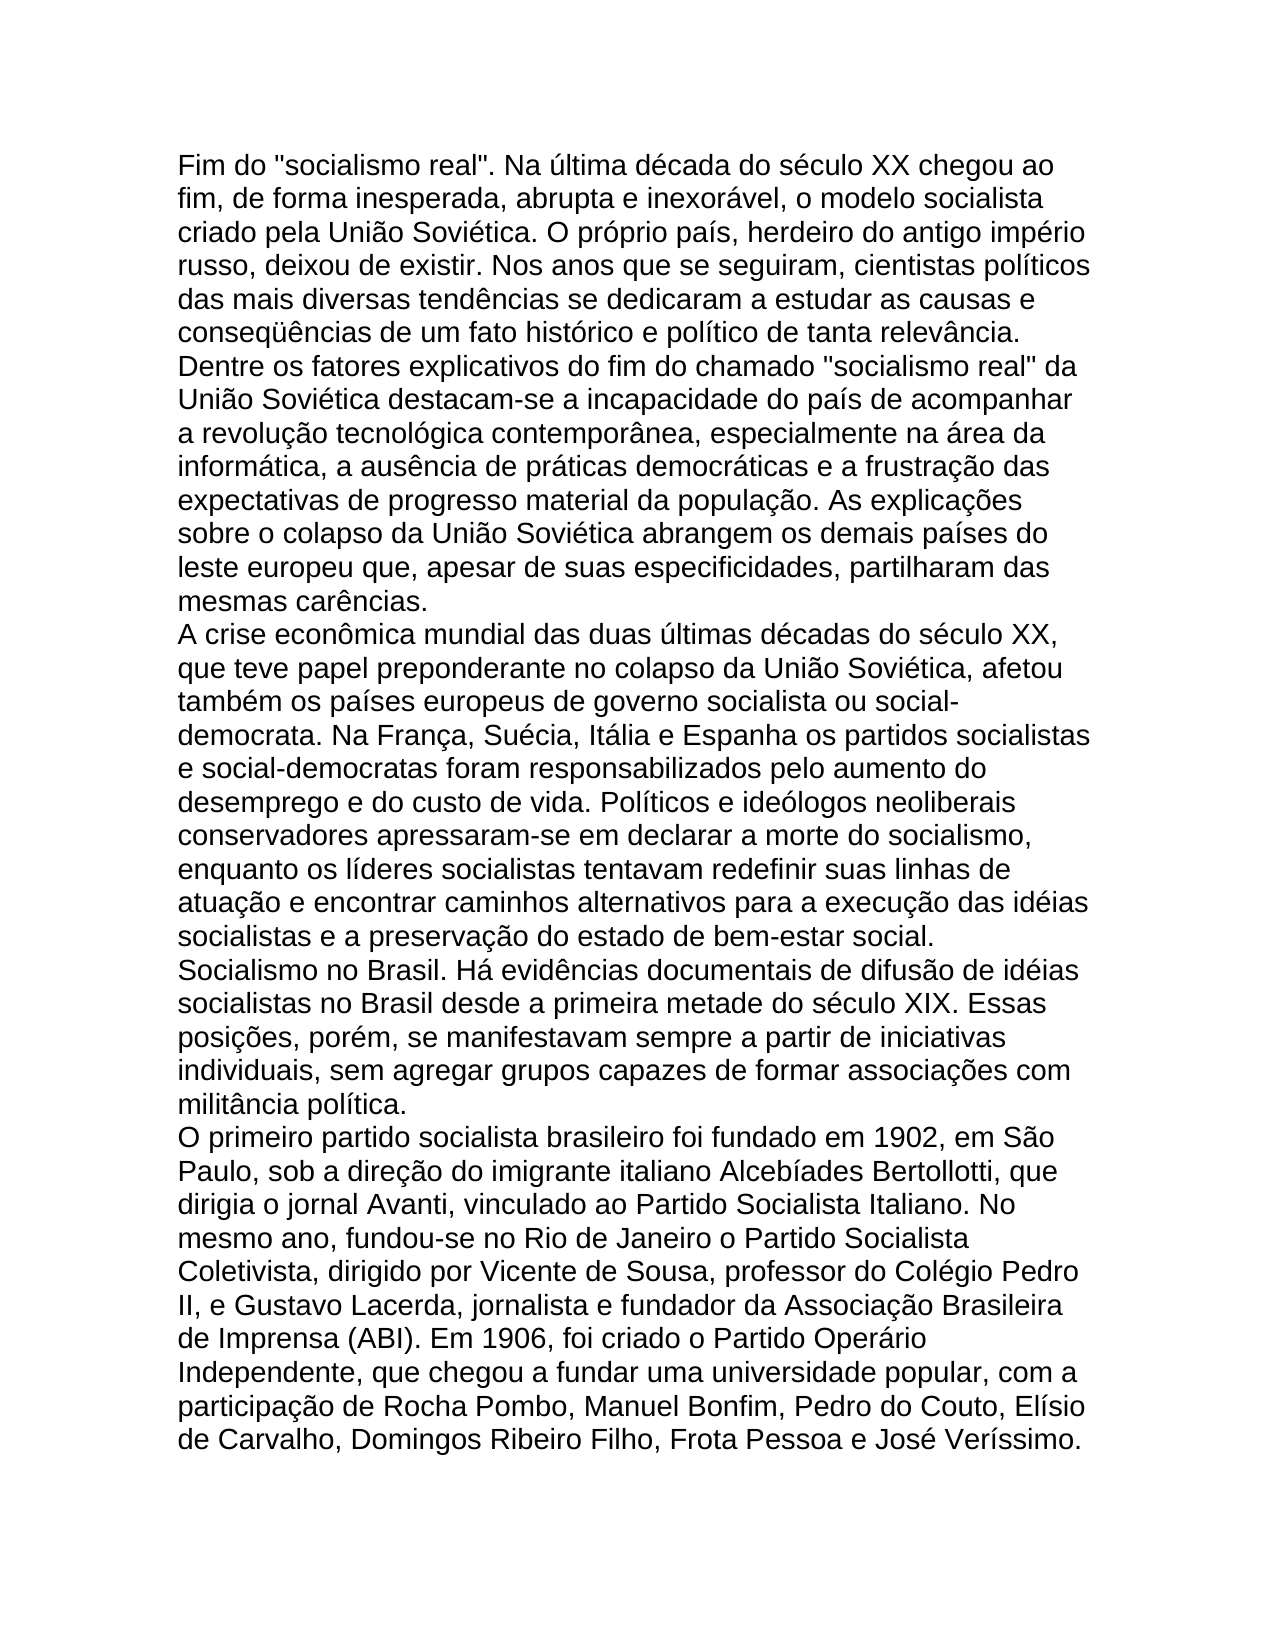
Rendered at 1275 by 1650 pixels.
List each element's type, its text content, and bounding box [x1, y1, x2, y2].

text O primeiro partido socialista brasileiro foi fundado em 1902, em São Paulo, sob a direção do imigrante italiano Alcebíades Bertollotti, que dirigia o jornal Avanti, vinculado ao Partido Socialista Italiano. No mesmo ano, fundou-se no Rio de Janeiro o Partido Socialista Coletivista, dirigido por Vicente de Sousa, professor do Colégio Pedro II, e Gustavo Lacerda, jornalista e fundador da Associação Brasileira de Imprensa (ABI). Em 1906, foi criado o Partido Operário Independente, que chegou a fundar uma universidade popular, com a participação de Rocha Pombo, Manuel Bonfim, Pedro do Couto, Elísio de Carvalho, Domingos Ribeiro Filho, Frota Pessoa e José Veríssimo. [177, 1120, 1098, 1456]
text A crise econômica mundial das duas últimas décadas do século XX, que teve papel preponderante no colapso da União Soviética, afetou também os países europeus de governo socialista ou social-democrata. Na França, Suécia, Itália e Espanha os partidos socialistas e social-democratas foram responsabilizados pelo aumento do desemprego e do custo de vida. Políticos e ideólogos neoliberais conservadores apressaram-se em declarar a morte do socialismo, enquanto os líderes socialistas tentavam redefinir suas linhas de atuação e encontrar caminhos alternativos para a execução das idéias socialistas e a preservação do estado de bem-estar social. [177, 617, 1098, 953]
text Socialismo no Brasil. Há evidências documentais de difusão de idéias socialistas no Brasil desde a primeira metade do século XIX. Essas posições, porém, se manifestavam sempre a partir de iniciativas individuais, sem agregar grupos capazes de formar associações com militância política. [177, 953, 1098, 1120]
text Fim do "socialismo real". Na última década do século XX chegou ao fim, de forma inesperada, abrupta e inexorável, o modelo socialista criado pela União Soviética. O próprio país, herdeiro do antigo império russo, deixou de existir. Nos anos que se seguiram, cientistas políticos das mais diversas tendências se dedicaram a estudar as causas e conseqüências de um fato histórico e político de tanta relevância. Dentre os fatores explicativos do fim do chamado "socialismo real" da União Soviética destacam-se a incapacidade do país de acompanhar a revolução tecnológica contemporânea, especialmente na área da informática, a ausência de práticas democráticas e a frustração das expectativas de progresso material da população. As explicações sobre o colapso da União Soviética abrangem os demais países do leste europeu que, apesar de suas especificidades, partilharam das mesmas carências. [177, 148, 1098, 617]
